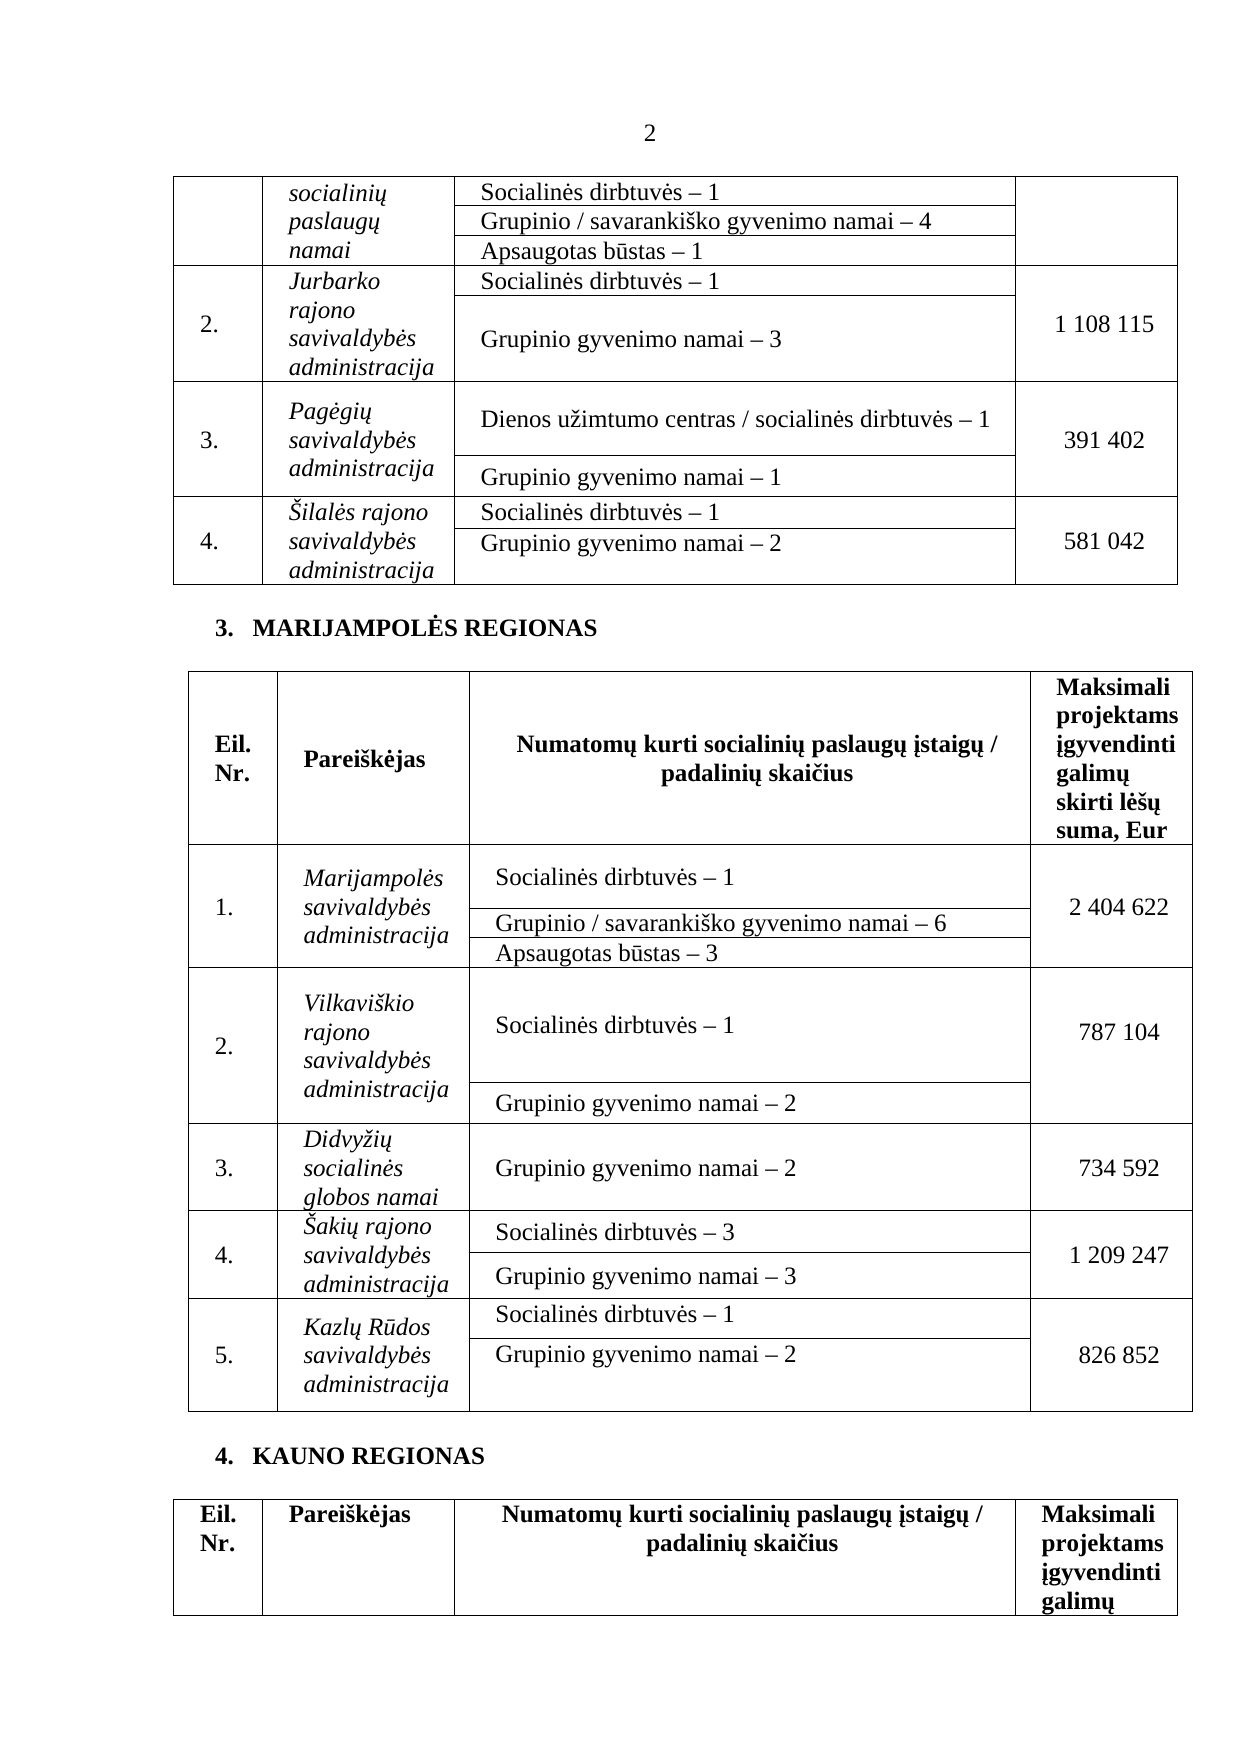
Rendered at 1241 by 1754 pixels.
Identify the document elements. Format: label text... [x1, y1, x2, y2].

table_cell Socialinės dirbtuvės – 1 [470, 845, 1030, 907]
table_cell Grupinio gyvenimo namai – 3 [455, 296, 1015, 381]
table_cell Socialinės dirbtuvės – 1 [455, 177, 1015, 205]
table_header Eil. Nr. [174, 1500, 262, 1614]
table_cell Socialinės dirbtuvės – 1 [455, 266, 1015, 295]
table_cell Grupinio gyvenimo namai – 3 [470, 1253, 1030, 1298]
table_cell Apsaugotas būstas – 3 [470, 938, 1030, 967]
table_cell 1. [189, 845, 277, 967]
table_cell 2 404 622 [1031, 845, 1192, 967]
table_cell Šilalės rajono savivaldybės administracija [263, 497, 454, 583]
table_cell 734 592 [1031, 1124, 1192, 1210]
table_cell Marijampolės savivaldybės administracija [278, 845, 469, 967]
table_cell Grupinio / savarankiško gyvenimo namai – 6 [470, 909, 1030, 937]
table_header Maksimali projektams įgyvendinti galimų skirti lėšų suma, Eur [1031, 672, 1192, 844]
table_header Eil. Nr. [189, 672, 277, 844]
table_cell 3. [174, 382, 262, 496]
table_cell Grupinio gyvenimo namai – 1 [455, 456, 1015, 496]
table_cell 4. [189, 1211, 277, 1298]
table_cell Socialinės dirbtuvės – 3 [470, 1211, 1030, 1252]
table_cell Šakių rajono savivaldybės administracija [278, 1211, 469, 1298]
table_cell 3. [189, 1124, 277, 1210]
table_cell Vilkaviškio rajono savivaldybės administracija [278, 968, 469, 1123]
table_cell [1016, 177, 1177, 265]
table_header Pareiškėjas [263, 1500, 454, 1614]
table_cell [174, 177, 262, 265]
text 3. MARIJAMPOLĖS REGIONAS [215, 613, 1122, 642]
table_cell 1 209 247 [1031, 1211, 1192, 1298]
table_cell Grupinio / savarankiško gyvenimo namai – 4 [455, 206, 1015, 235]
table_cell socialinių paslaugų namai [263, 177, 454, 265]
table_cell Socialinės dirbtuvės – 1 [470, 968, 1030, 1082]
table_cell Dienos užimtumo centras / socialinės dirbtuvės – 1 [455, 382, 1015, 455]
table_cell 4. [174, 497, 262, 583]
table_cell Socialinės dirbtuvės – 1 [470, 1299, 1030, 1338]
table_cell 5. [189, 1299, 277, 1411]
text 4. KAUNO REGIONAS [215, 1441, 1122, 1470]
table_header Pareiškėjas [278, 672, 469, 844]
table_cell 826 852 [1031, 1299, 1192, 1411]
table_cell 2. [189, 968, 277, 1123]
table_cell Grupinio gyvenimo namai – 2 [470, 1083, 1030, 1123]
table_cell 787 104 [1031, 968, 1192, 1123]
table_cell Grupinio gyvenimo namai – 2 [455, 529, 1015, 583]
table_header Maksimali projektams įgyvendinti galimų [1016, 1500, 1177, 1614]
table_cell Grupinio gyvenimo namai – 2 [470, 1124, 1030, 1210]
table_cell Didvyžių socialinės globos namai [278, 1124, 469, 1210]
table_cell Grupinio gyvenimo namai – 2 [470, 1339, 1030, 1411]
table_cell 391 402 [1016, 382, 1177, 496]
table_cell Apsaugotas būstas – 1 [455, 236, 1015, 265]
table_cell Jurbarko rajono savivaldybės administracija [263, 266, 454, 381]
table_cell Kazlų Rūdos savivaldybės administracija [278, 1299, 469, 1411]
table_cell Pagėgių savivaldybės administracija [263, 382, 454, 496]
table_cell Socialinės dirbtuvės – 1 [455, 497, 1015, 527]
table_header Numatomų kurti socialinių paslaugų įstaigų / padalinių skaičius [470, 672, 1030, 844]
table_cell 1 108 115 [1016, 266, 1177, 381]
table_header Numatomų kurti socialinių paslaugų įstaigų / padalinių skaičius [455, 1500, 1015, 1614]
table_cell 2. [174, 266, 262, 381]
table_cell 581 042 [1016, 497, 1177, 583]
